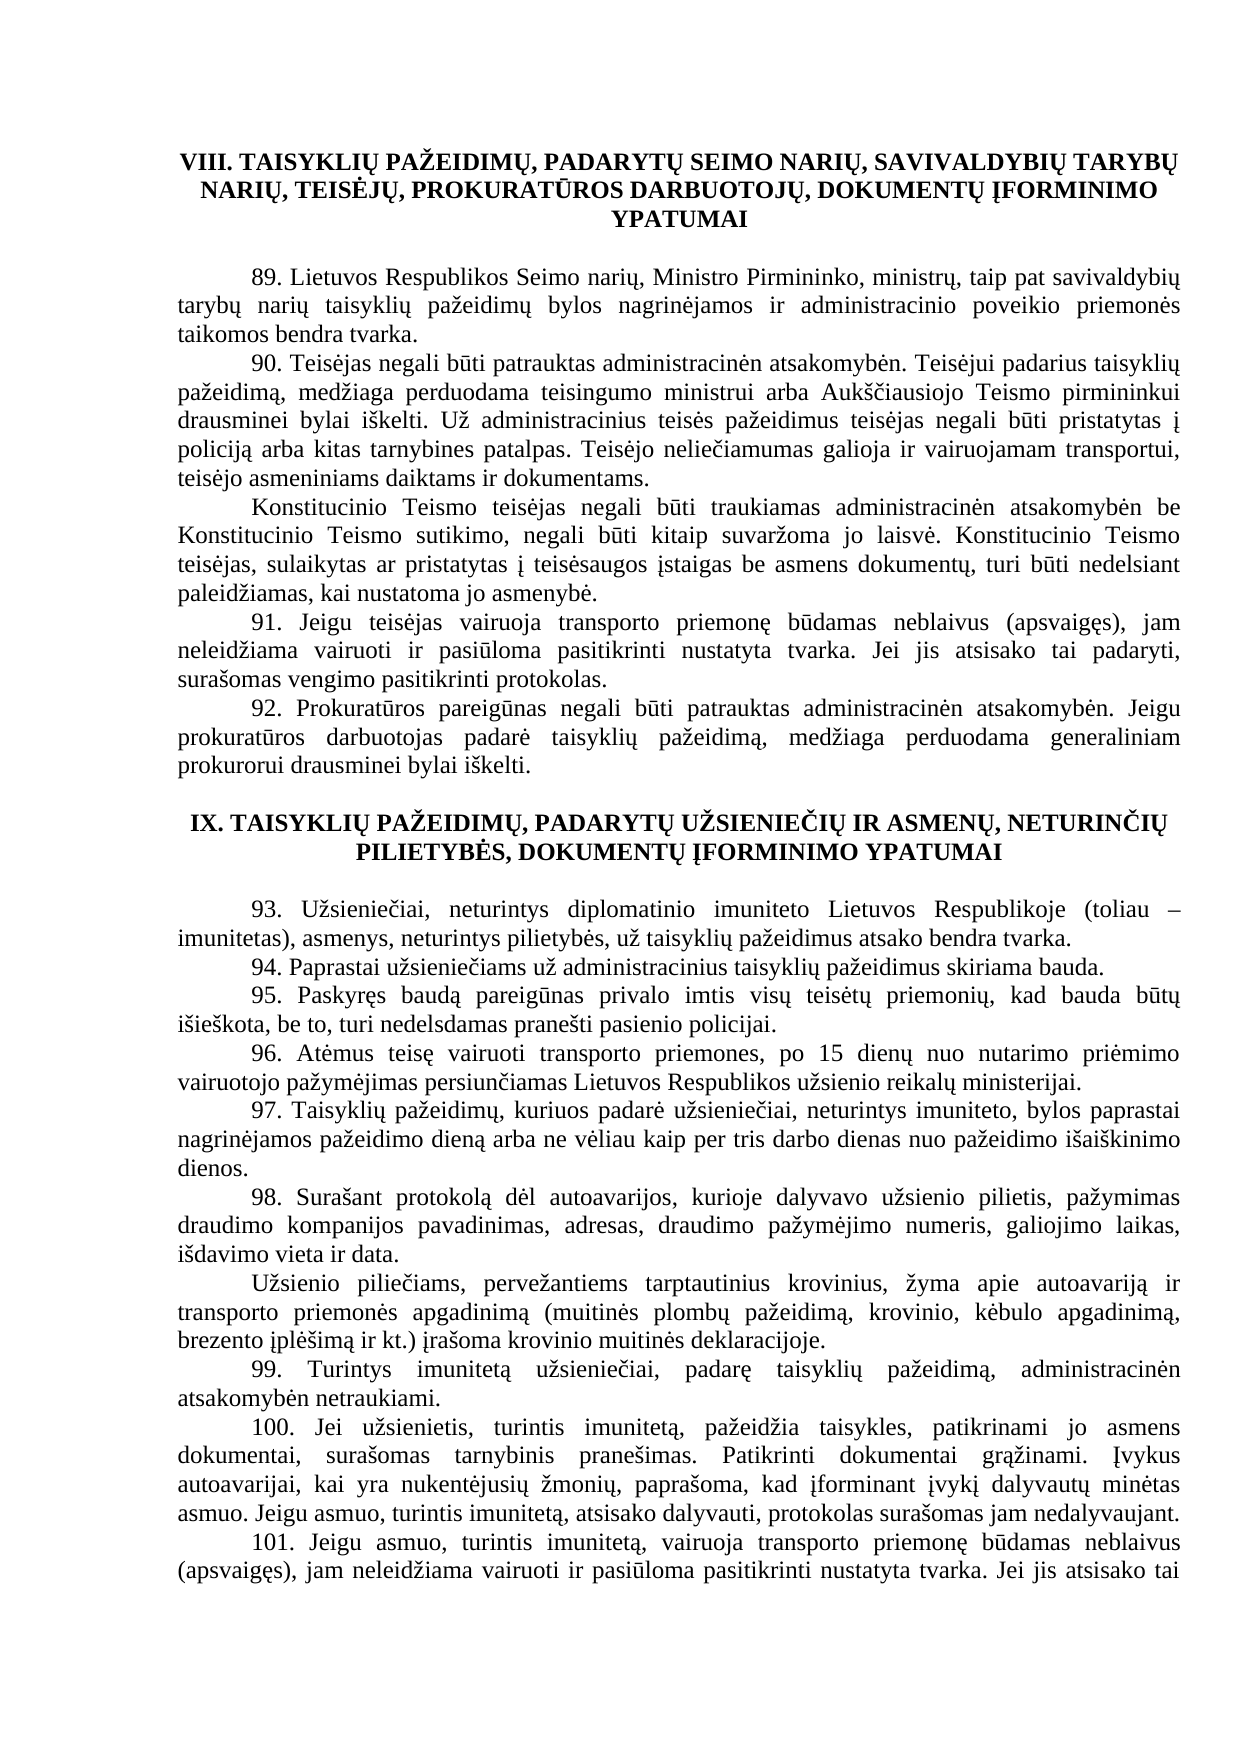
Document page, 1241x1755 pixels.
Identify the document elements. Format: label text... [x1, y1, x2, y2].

text Konstitucinio Teismo teisėjas negali būti traukiamas administracinėn atsakomybėn be Konstitucinio Teismo sutikimo, negali būti kitaip suvaržoma jo laisvė. Konstitucinio Teismo teisėjas, sulaikytas ar pristatytas į teisėsaugos įstaigas be asmens dokumentų, turi būti nedelsiant paleidžiamas, kai nustatoma jo asmenybė. [177, 492, 1181, 607]
text 91. Jeigu teisėjas vairuoja transporto priemonę būdamas neblaivus (apsvaigęs), jam neleidžiama vairuoti ir pasiūloma pasitikrinti nustatyta tvarka. Jei jis atsisako tai padaryti, surašomas vengimo pasitikrinti protokolas. [177, 607, 1181, 693]
text 98. Surašant protokolą dėl autoavarijos, kurioje dalyvavo užsienio pilietis, pažymimas draudimo kompanijos pavadinimas, adresas, draudimo pažymėjimo numeris, galiojimo laikas, išdavimo vieta ir data. [177, 1182, 1181, 1268]
text VIII. TAISYKLIŲ PAŽEIDIMŲ, PADARYTŲ SEIMO NARIŲ, SAVIVALDYBIŲ TARYBŲ NARIŲ, TEISĖJŲ, PROKURATŪROS DARBUOTOJŲ, DOKUMENTŲ ĮFORMINIMO YPATUMAI [177, 147, 1181, 233]
text 89. Lietuvos Respublikos Seimo narių, Ministro Pirmininko, ministrų, taip pat savivaldybių tarybų narių taisyklių pažeidimų bylos nagrinėjamos ir administracinio poveikio priemonės taikomos bendra tvarka. [177, 262, 1181, 348]
text 100. Jei užsienietis, turintis imunitetą, pažeidžia taisykles, patikrinami jo asmens dokumentai, surašomas tarnybinis pranešimas. Patikrinti dokumentai grąžinami. Įvykus autoavarijai, kai yra nukentėjusių žmonių, paprašoma, kad įforminant įvykį dalyvautų minėtas asmuo. Jeigu asmuo, turintis imunitetą, atsisako dalyvauti, protokolas surašomas jam nedalyvaujant. [177, 1412, 1181, 1527]
text 94. Paprastai užsieniečiams už administracinius taisyklių pažeidimus skiriama bauda. [177, 952, 1181, 981]
text 99. Turintys imunitetą užsieniečiai, padarę taisyklių pažeidimą, administracinėn atsakomybėn netraukiami. [177, 1354, 1181, 1412]
text 97. Taisyklių pažeidimų, kuriuos padarė užsieniečiai, neturintys imuniteto, bylos paprastai nagrinėjamos pažeidimo dieną arba ne vėliau kaip per tris darbo dienas nuo pažeidimo išaiškinimo dienos. [177, 1096, 1181, 1182]
text 95. Paskyręs baudą pareigūnas privalo imtis visų teisėtų priemonių, kad bauda būtų išieškota, be to, turi nedelsdamas pranešti pasienio policijai. [177, 981, 1181, 1038]
text Užsienio piliečiams, pervežantiems tarptautinius krovinius, žyma apie autoavariją ir transporto priemonės apgadinimą (muitinės plombų pažeidimą, krovinio, kėbulo apgadinimą, brezento įplėšimą ir kt.) įrašoma krovinio muitinės deklaracijoje. [177, 1268, 1181, 1354]
text 90. Teisėjas negali būti patrauktas administracinėn atsakomybėn. Teisėjui padarius taisyklių pažeidimą, medžiaga perduodama teisingumo ministrui arba Aukščiausiojo Teismo pirmininkui drausminei bylai iškelti. Už administracinius teisės pažeidimus teisėjas negali būti pristatytas į policiją arba kitas tarnybines patalpas. Teisėjo neliečiamumas galioja ir vairuojamam transportui, teisėjo asmeniniams daiktams ir dokumentams. [177, 348, 1181, 492]
text IX. TAISYKLIŲ PAŽEIDIMŲ, PADARYTŲ UŽSIENIEČIŲ IR ASMENŲ, NETURINČIŲ PILIETYBĖS, DOKUMENTŲ ĮFORMINIMO YPATUMAI [177, 808, 1181, 866]
text 101. Jeigu asmuo, turintis imunitetą, vairuoja transporto priemonę būdamas neblaivus (apsvaigęs), jam neleidžiama vairuoti ir pasiūloma pasitikrinti nustatyta tvarka. Jei jis atsisako tai [177, 1527, 1181, 1584]
text 92. Prokuratūros pareigūnas negali būti patrauktas administracinėn atsakomybėn. Jeigu prokuratūros darbuotojas padarė taisyklių pažeidimą, medžiaga perduodama generaliniam prokurorui drausminei bylai iškelti. [177, 693, 1181, 779]
text 93. Užsieniečiai, neturintys diplomatinio imuniteto Lietuvos Respublikoje (toliau – imunitetas), asmenys, neturintys pilietybės, už taisyklių pažeidimus atsako bendra tvarka. [177, 894, 1181, 952]
text 96. Atėmus teisę vairuoti transporto priemones, po 15 dienų nuo nutarimo priėmimo vairuotojo pažymėjimas persiunčiamas Lietuvos Respublikos užsienio reikalų ministerijai. [177, 1038, 1181, 1096]
